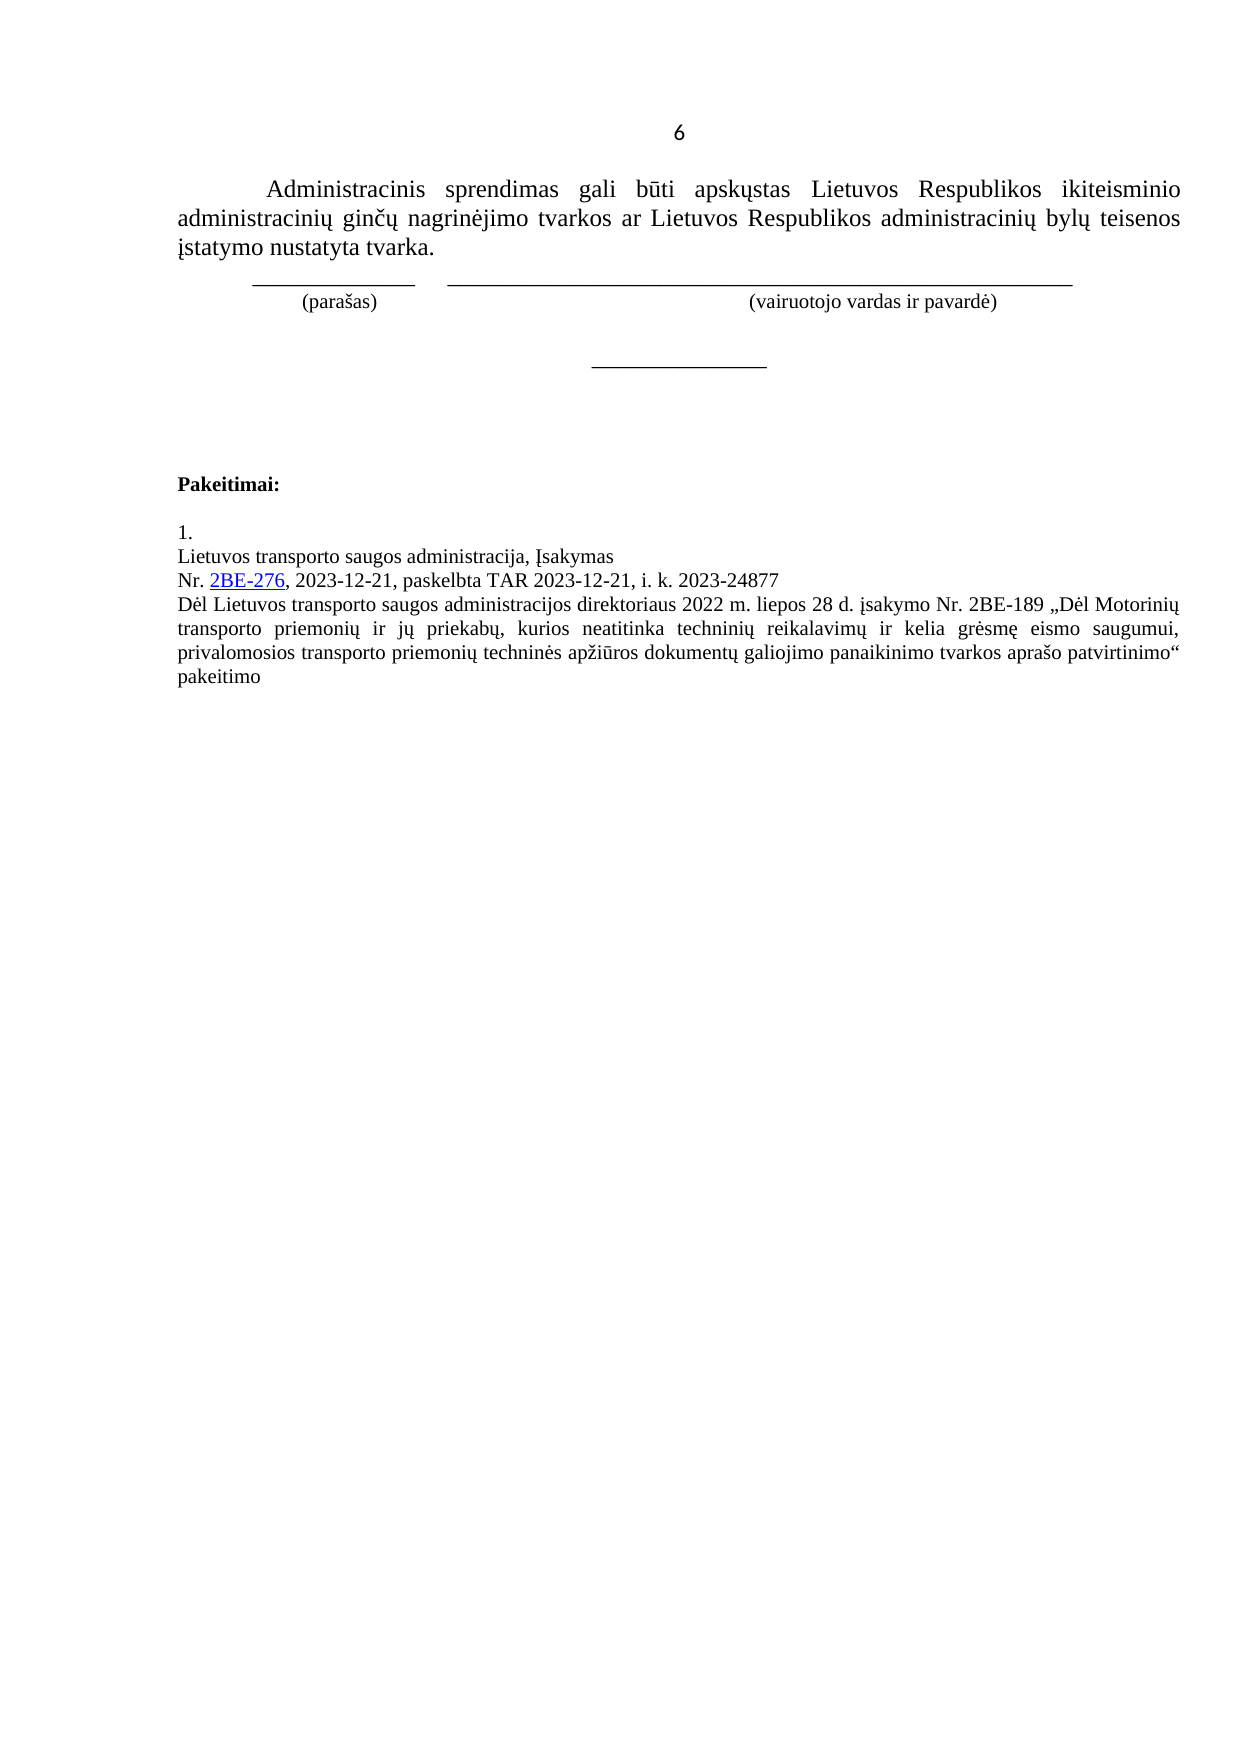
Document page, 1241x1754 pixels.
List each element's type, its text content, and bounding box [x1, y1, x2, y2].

text Lietuvos transporto saugos administracija, Įsakymas [177, 544, 1181, 568]
text (parašas) (vairuotojo vardas ir pavardė) [177, 289, 1181, 313]
text Nr. 2BE-276, 2023-12-21, paskelbta TAR 2023-12-21, i. k. 2023-24877 [177, 568, 1181, 592]
text Pakeitimai: [177, 472, 1181, 496]
text Administracinis sprendimas gali būti apskųstas Lietuvos Respublikos ikiteisminio administracinių ginčų nagrinėjimo tvarkos ar Lietuvos Respublikos administracinių bylų teisenos įstatymo nustatyta tvarka. [177, 174, 1181, 260]
text 1. [177, 520, 1181, 544]
text ______________ [177, 342, 1181, 371]
text Dėl Lietuvos transporto saugos administracijos direktoriaus 2022 m. liepos 28 d. įsakymo Nr. 2BE-189 „Dėl Motorinių transporto priemonių ir jų priekabų, kurios neatitinka techninių reikalavimų ir kelia grėsmę eismo saugumui, privalomosios transporto priemonių techninės apžiūros dokumentų galiojimo panaikinimo tvarkos aprašo patvirtinimo“ pakeitimo [177, 592, 1181, 688]
text _____________ __________________________________________________ [177, 260, 1181, 289]
